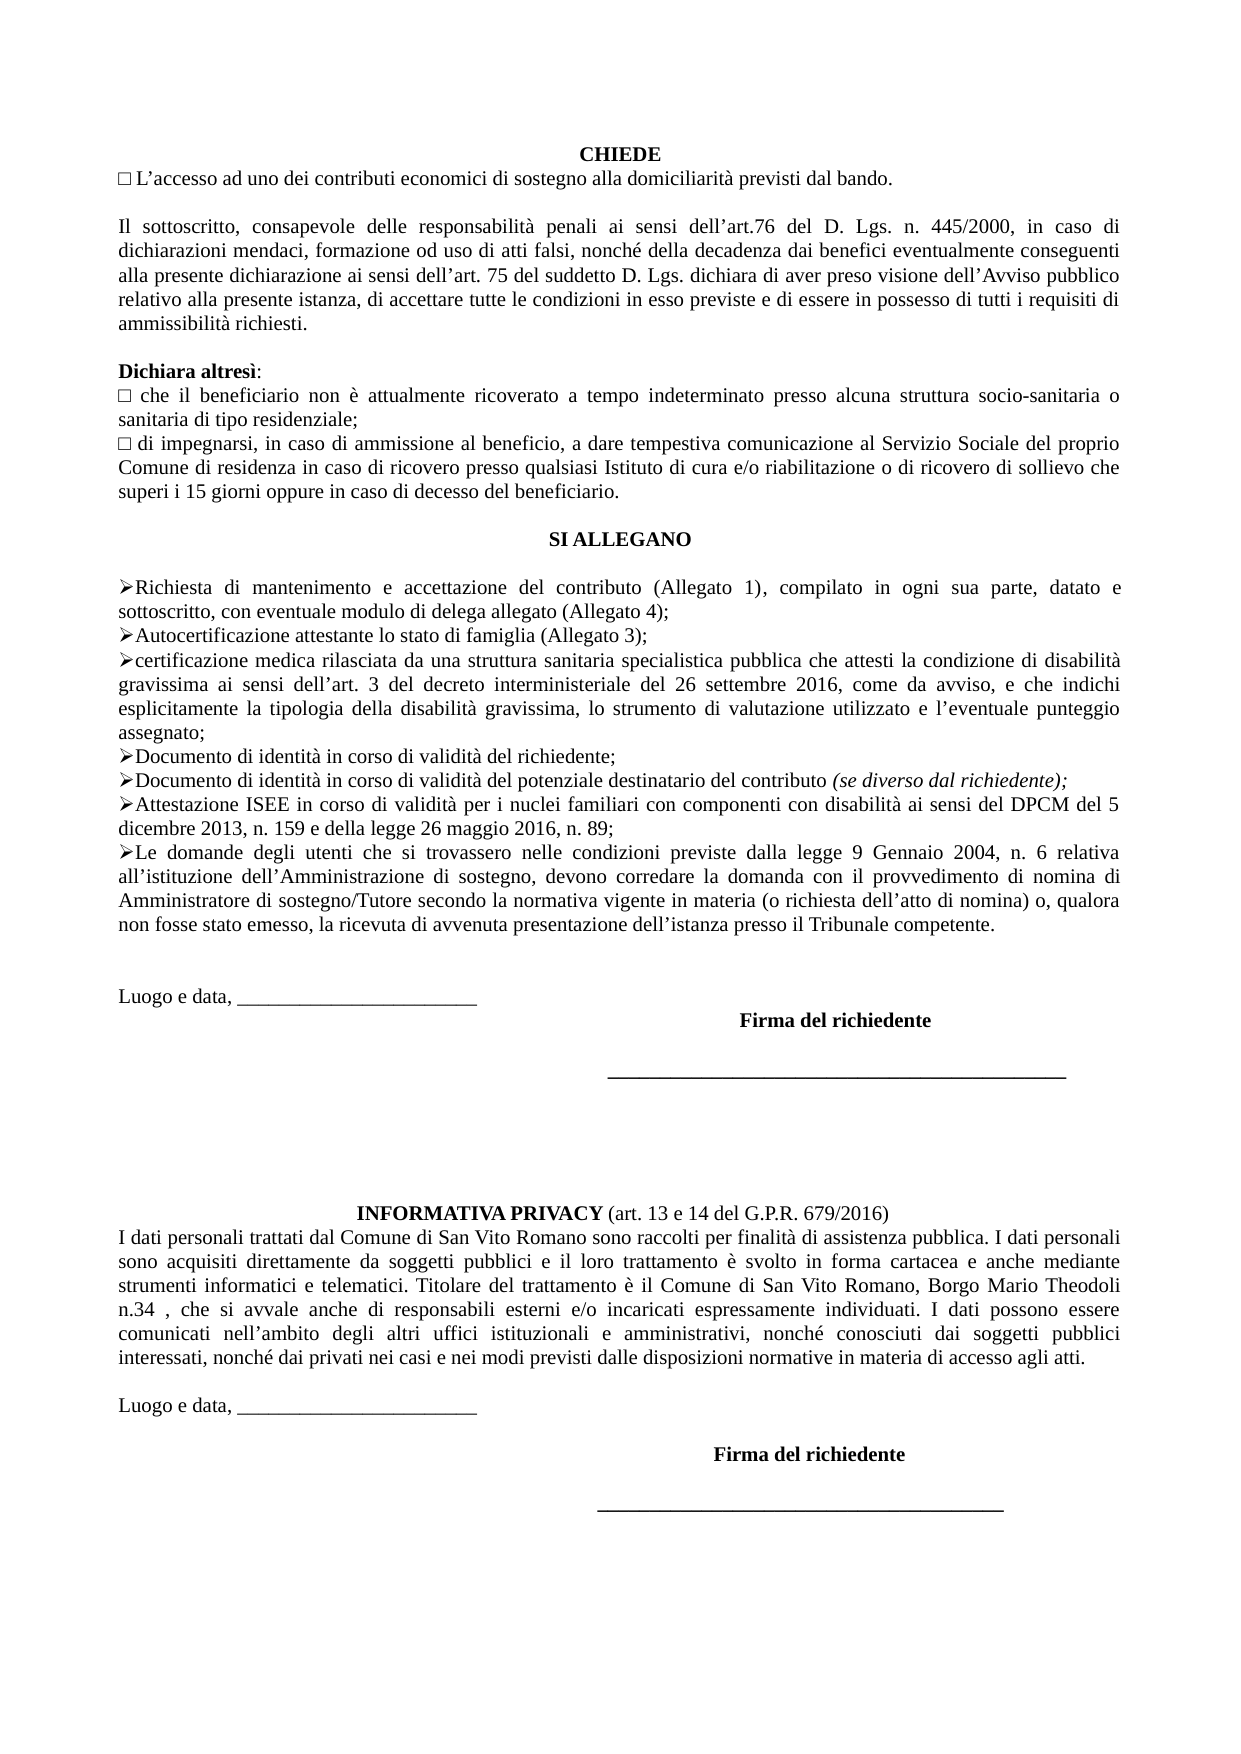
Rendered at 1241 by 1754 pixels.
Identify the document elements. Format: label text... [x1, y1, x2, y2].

list Le domande degli utenti che si trovassero nelle condizioni previste dalla legge 9 Gennaio 2004, n. 6 relativa all’istituzione dell’Amministrazione di sostegno, devono corredare la domanda con il provvedimento di nomina di Amministratore di sostegno/Tutore secondo la normativa vigente in materia (o richiesta dell’atto di nomina) o, qualora non fosse stato emesso, la ricevuta di avvenuta presentazione dell’istanza presso il Tribunale competente. [118, 840, 1122, 936]
list Autocertificazione attestante lo stato di famiglia (Allegato 3); [118, 623, 1122, 647]
list Attestazione ISEE in corso di validità per i nuclei familiari con componenti con disabilità ai sensi del DPCM del 5 dicembre 2013, n. 159 e della legge 26 maggio 2016, n. 89; [118, 792, 1122, 840]
text Dichiara altresì: [118, 359, 1122, 383]
text INFORMATIVA PRIVACY (art. 13 e 14 del G.P.R. 679/2016) [118, 1201, 1122, 1225]
text Firma del richiedente [118, 1442, 1122, 1490]
text Firma del richiedente [118, 1008, 1122, 1057]
list certificazione medica rilasciata da una struttura sanitaria specialistica pubblica che attesti la condizione di disabilità gravissima ai sensi dell’art. 3 del decreto interministeriale del 26 settembre 2016, come da avviso, e che indichi esplicitamente la tipologia della disabilità gravissima, lo strumento di valutazione utilizzato e l’eventuale punteggio assegnato; [118, 647, 1122, 744]
list Documento di identità in corso di validità del richiedente; [118, 744, 1122, 768]
text Il sottoscritto, consapevole delle responsabilità penali ai sensi dell’art.76 del D. Lgs. n. 445/2000, in caso di dichiarazioni mendaci, formazione od uso di atti falsi, nonché della decadenza dai benefici eventualmente conseguenti alla presente dichiarazione ai sensi dell’art. 75 del suddetto D. Lgs. dichiara di aver preso visione dell’Avviso pubblico relativo alla presente istanza, di accettare tutte le condizioni in esso previste e di essere in possesso di tutti i requisiti di ammissibilità richiesti. [118, 214, 1122, 335]
text SI ALLEGANO [118, 527, 1122, 551]
list Richiesta di mantenimento e accettazione del contributo (Allegato 1), compilato in ogni sua parte, datato e sottoscritto, con eventuale modulo di delega allegato (Allegato 4); [118, 575, 1122, 623]
text Luogo e data, _______________________ [118, 1393, 1122, 1417]
text □ che il beneficiario non è attualmente ricoverato a tempo indeterminato presso alcuna struttura socio-sanitaria o sanitaria di tipo residenziale; [118, 383, 1122, 431]
text I dati personali trattati dal Comune di San Vito Romano sono raccolti per finalità di assistenza pubblica. I dati personali sono acquisiti direttamente da soggetti pubblici e il loro trattamento è svolto in forma cartacea e anche mediante strumenti informatici e telematici. Titolare del trattamento è il Comune di San Vito Romano, Borgo Mario Theodoli n.34 , che si avvale anche di responsabili esterni e/o incaricati espressamente individuati. I dati possono essere comunicati nell’ambito degli altri uffici istituzionali e amministrativi, nonché conosciuti dai soggetti pubblici interessati, nonché dai privati nei casi e nei modi previsti dalle disposizioni normative in materia di accesso agli atti. [118, 1225, 1122, 1369]
text □ di impegnarsi, in caso di ammissione al beneficio, a dare tempestiva comunicazione al Servizio Sociale del proprio Comune di residenza in caso di ricovero presso qualsiasi Istituto di cura e/o riabilitazione o di ricovero di sollievo che superi i 15 giorni oppure in caso di decesso del beneficiario. [118, 431, 1122, 503]
text ____________________________________________ [118, 1057, 1122, 1081]
text CHIEDE [118, 142, 1122, 166]
list Documento di identità in corso di validità del potenziale destinatario del contributo (se diverso dal richiedente); [118, 768, 1122, 792]
text _______________________________________ [118, 1490, 1122, 1514]
text □ L’accesso ad uno dei contributi economici di sostegno alla domiciliarità previsti dal bando. [118, 166, 1122, 190]
text Luogo e data, _______________________ [118, 984, 1122, 1008]
